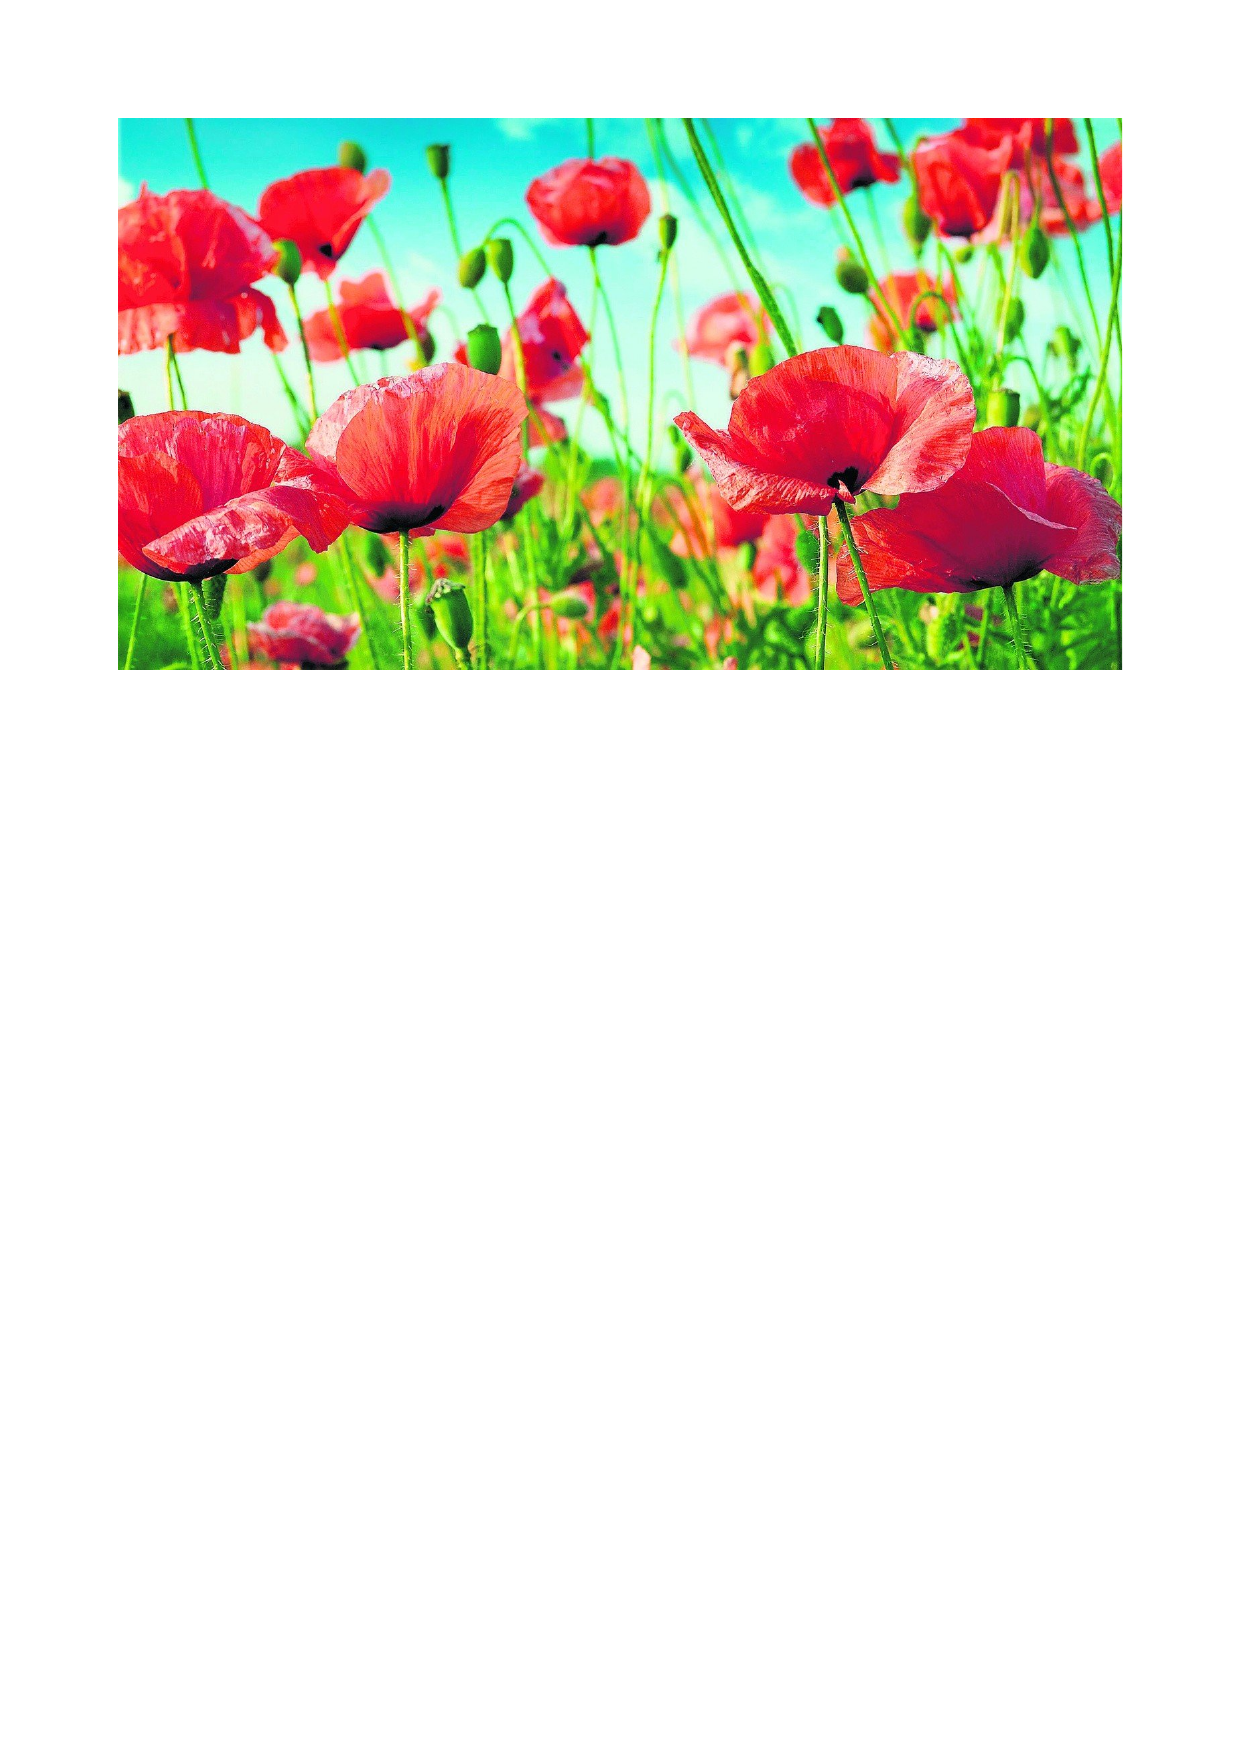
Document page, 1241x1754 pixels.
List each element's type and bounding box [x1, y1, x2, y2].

picture [118, 118, 1123, 670]
